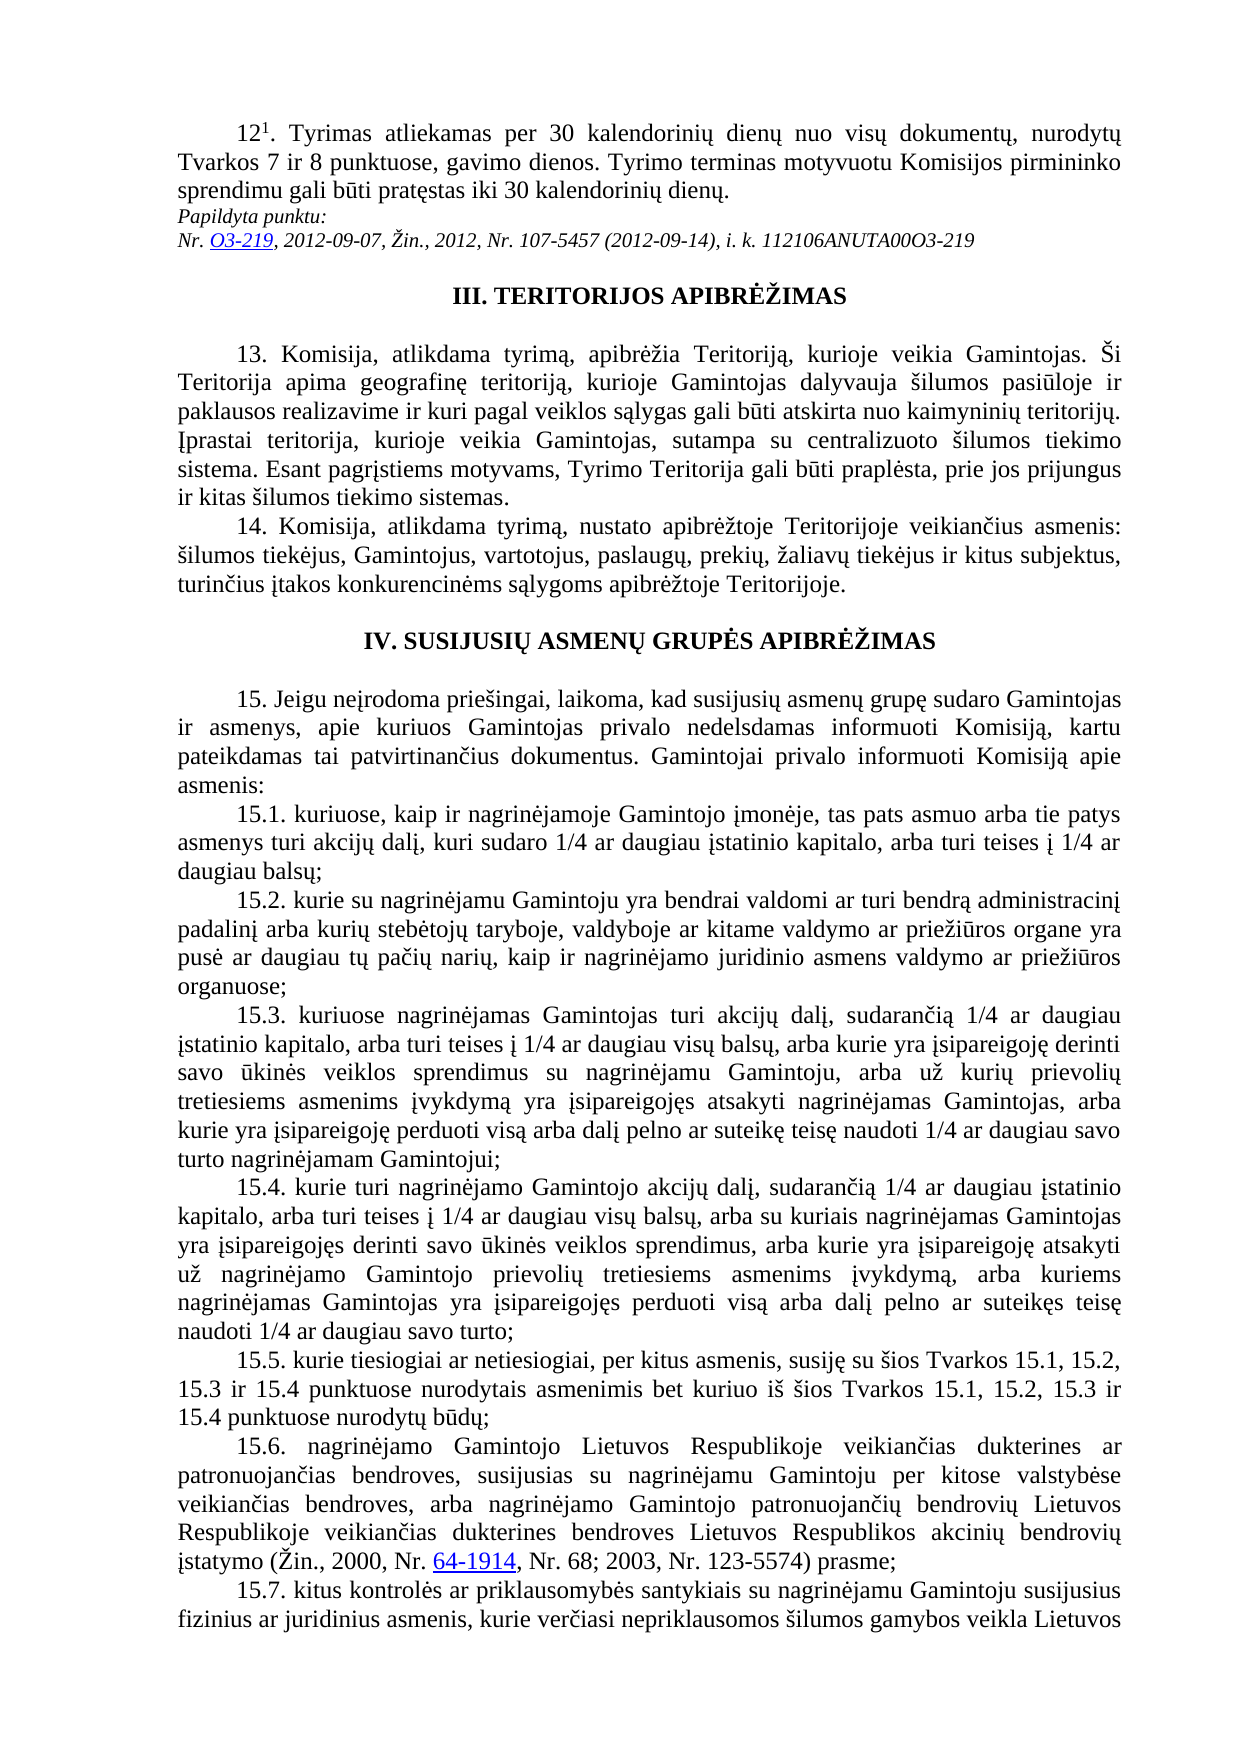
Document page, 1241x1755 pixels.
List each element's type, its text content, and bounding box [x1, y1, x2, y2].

text 15.4. kurie turi nagrinėjamo Gamintojo akcijų dalį, sudarančią 1/4 ar daugiau įstatinio kapitalo, arba turi teises į 1/4 ar daugiau visų balsų, arba su kuriais nagrinėjamas Gamintojas yra įsipareigojęs derinti savo ūkinės veiklos sprendimus, arba kurie yra įsipareigoję atsakyti už nagrinėjamo Gamintojo prievolių tretiesiems asmenims įvykdymą, arba kuriems nagrinėjamas Gamintojas yra įsipareigojęs perduoti visą arba dalį pelno ar suteikęs teisę naudoti 1/4 ar daugiau savo turto; [177, 1172, 1122, 1345]
text 121. Tyrimas atliekamas per 30 kalendorinių dienų nuo visų dokumentų, nurodytų Tvarkos 7 ir 8 punktuose, gavimo dienos. Tyrimo terminas motyvuotu Komisijos pirmininko sprendimu gali būti pratęstas iki 30 kalendorinių dienų. [177, 118, 1122, 204]
text 13. Komisija, atlikdama tyrimą, apibrėžia Teritoriją, kurioje veikia Gamintojas. Ši Teritorija apima geografinę teritoriją, kurioje Gamintojas dalyvauja šilumos pasiūloje ir paklausos realizavime ir kuri pagal veiklos sąlygas gali būti atskirta nuo kaimyninių teritorijų. Įprastai teritorija, kurioje veikia Gamintojas, sutampa su centralizuoto šilumos tiekimo sistema. Esant pagrįstiems motyvams, Tyrimo Teritorija gali būti praplėsta, prie jos prijungus ir kitas šilumos tiekimo sistemas. [177, 339, 1122, 511]
text Papildyta punktu: [177, 204, 1122, 228]
text 15.6. nagrinėjamo Gamintojo Lietuvos Respublikoje veikiančias dukterines ar patronuojančias bendroves, susijusias su nagrinėjamu Gamintoju per kitose valstybėse veikiančias bendroves, arba nagrinėjamo Gamintojo patronuojančių bendrovių Lietuvos Respublikoje veikiančias dukterines bendroves Lietuvos Respublikos akcinių bendrovių įstatymo (Žin., 2000, Nr. 64-1914, Nr. 68; 2003, Nr. 123-5574) prasme; [177, 1431, 1122, 1575]
text Nr. O3-219, 2012-09-07, Žin., 2012, Nr. 107-5457 (2012-09-14), i. k. 112106ANUTA00O3-219 [177, 228, 1122, 252]
text 15. Jeigu neįrodoma priešingai, laikoma, kad susijusių asmenų grupę sudaro Gamintojas ir asmenys, apie kuriuos Gamintojas privalo nedelsdamas informuoti Komisiją, kartu pateikdamas tai patvirtinančius dokumentus. Gamintojai privalo informuoti Komisiją apie asmenis: [177, 684, 1122, 799]
text 15.1. kuriuose, kaip ir nagrinėjamoje Gamintojo įmonėje, tas pats asmuo arba tie patys asmenys turi akcijų dalį, kuri sudaro 1/4 ar daugiau įstatinio kapitalo, arba turi teises į 1/4 ar daugiau balsų; [177, 799, 1122, 885]
text 15.3. kuriuose nagrinėjamas Gamintojas turi akcijų dalį, sudarančią 1/4 ar daugiau įstatinio kapitalo, arba turi teises į 1/4 ar daugiau visų balsų, arba kurie yra įsipareigoję derinti savo ūkinės veiklos sprendimus su nagrinėjamu Gamintoju, arba už kurių prievolių tretiesiems asmenims įvykdymą yra įsipareigojęs atsakyti nagrinėjamas Gamintojas, arba kurie yra įsipareigoję perduoti visą arba dalį pelno ar suteikę teisę naudoti 1/4 ar daugiau savo turto nagrinėjamam Gamintojui; [177, 1000, 1122, 1172]
text 15.2. kurie su nagrinėjamu Gamintoju yra bendrai valdomi ar turi bendrą administracinį padalinį arba kurių stebėtojų taryboje, valdyboje ar kitame valdymo ar priežiūros organe yra pusė ar daugiau tų pačių narių, kaip ir nagrinėjamo juridinio asmens valdymo ar priežiūros organuose; [177, 885, 1122, 1000]
text 14. Komisija, atlikdama tyrimą, nustato apibrėžtoje Teritorijoje veikiančius asmenis: šilumos tiekėjus, Gamintojus, vartotojus, paslaugų, prekių, žaliavų tiekėjus ir kitus subjektus, turinčius įtakos konkurencinėms sąlygoms apibrėžtoje Teritorijoje. [177, 511, 1122, 597]
text 15.5. kurie tiesiogiai ar netiesiogiai, per kitus asmenis, susiję su šios Tvarkos 15.1, 15.2, 15.3 ir 15.4 punktuose nurodytais asmenimis bet kuriuo iš šios Tvarkos 15.1, 15.2, 15.3 ir 15.4 punktuose nurodytų būdų; [177, 1345, 1122, 1431]
text III. Teritorijos APIBRĖŽIMAS [177, 281, 1122, 310]
text 15.7. kitus kontrolės ar priklausomybės santykiais su nagrinėjamu Gamintoju susijusius fizinius ar juridinius asmenis, kurie verčiasi nepriklausomos šilumos gamybos veikla Lietuvos [177, 1575, 1122, 1632]
text IV. susijusių asmenų grupės apibrėžimas [177, 626, 1122, 655]
